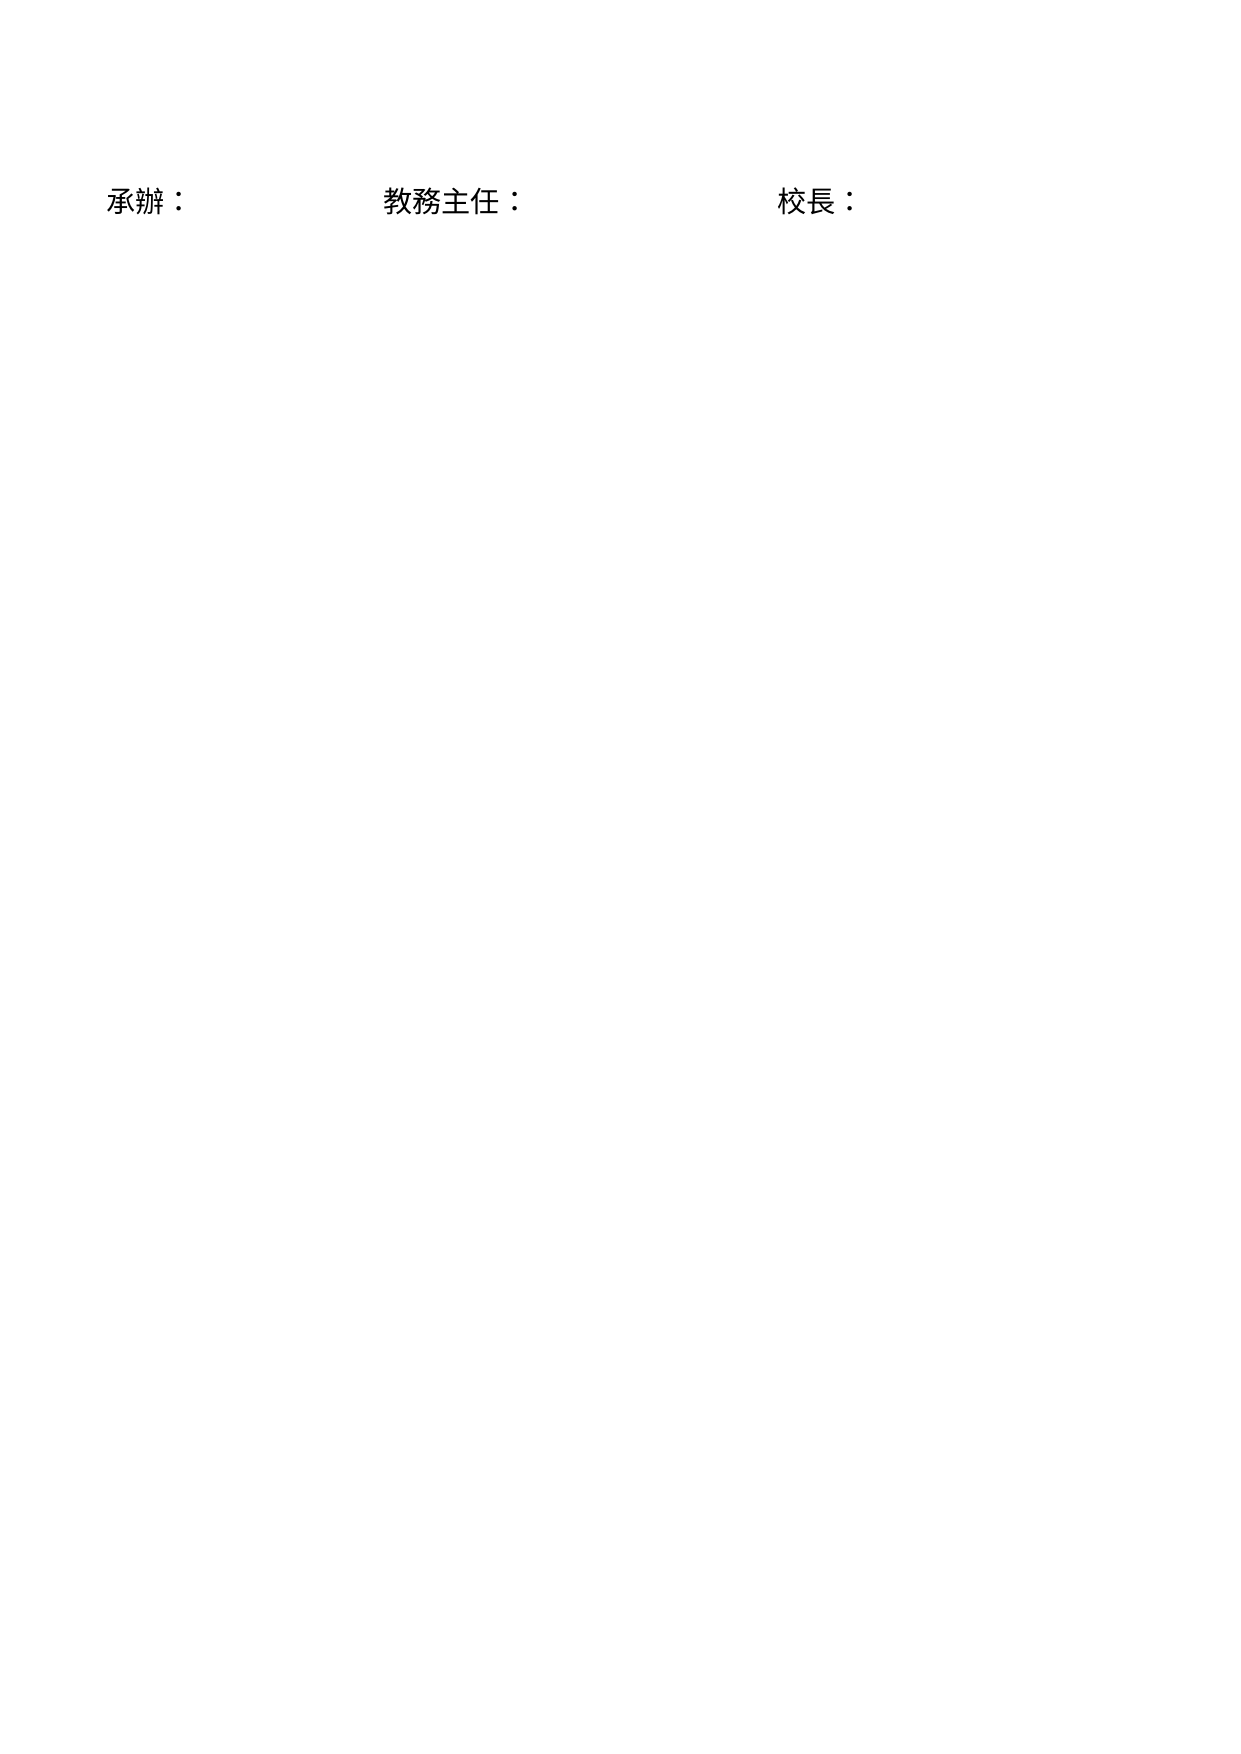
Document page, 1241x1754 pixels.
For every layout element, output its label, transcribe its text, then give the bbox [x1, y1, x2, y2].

text 承辦： 教務主任： 校長： [77, 158, 1163, 221]
